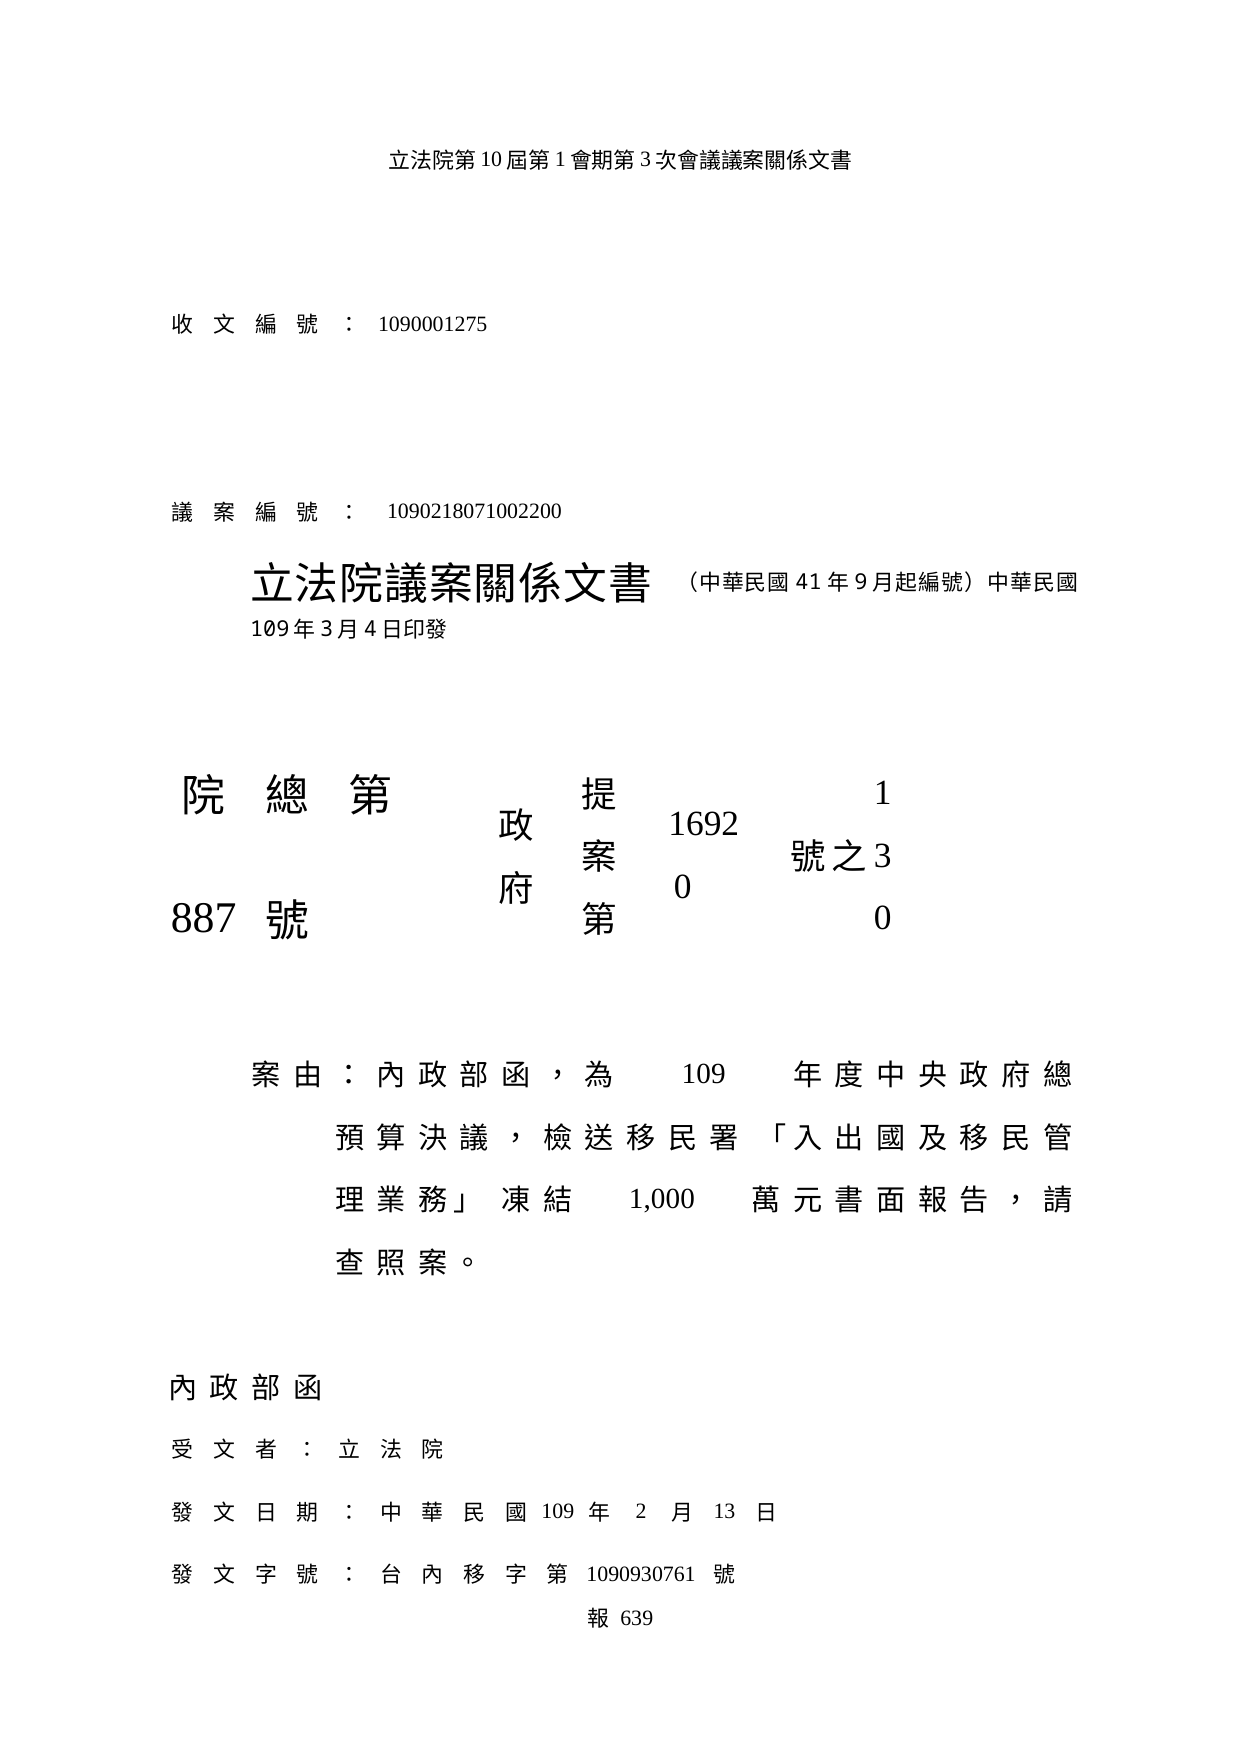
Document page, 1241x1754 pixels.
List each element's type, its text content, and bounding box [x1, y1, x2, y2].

table_header 提案第 [540, 719, 646, 969]
table_header 之 [794, 719, 830, 969]
text 議案編號：1090218071002200 [162, 406, 1078, 531]
text 內政部函 [162, 1344, 1078, 1406]
text 受文者：立法院 [162, 1406, 1078, 1469]
table_header 130 [830, 719, 895, 969]
text 發文日期：中華民國109年2月13日 [162, 1469, 1078, 1531]
table_header 院總第887號 [162, 719, 425, 969]
text 案由：內政部函，為109年度中央政府總預算決議，檢送移民署「入出國及移民管理業務」凍結1,000萬元書面報告，請查照案。 [217, 1031, 1078, 1281]
text 立法院議案關係文書 （中華民國41年9月起編號）中華民國109年3月4日印發 [250, 549, 1078, 644]
text 收文編號：1090001275 [162, 219, 1078, 344]
text 發文字號：台內移字第1090930761號 [162, 1531, 1078, 1594]
table_header 16920 [646, 719, 759, 969]
table_header 號 [759, 719, 794, 969]
table_header 政府 [425, 719, 540, 969]
